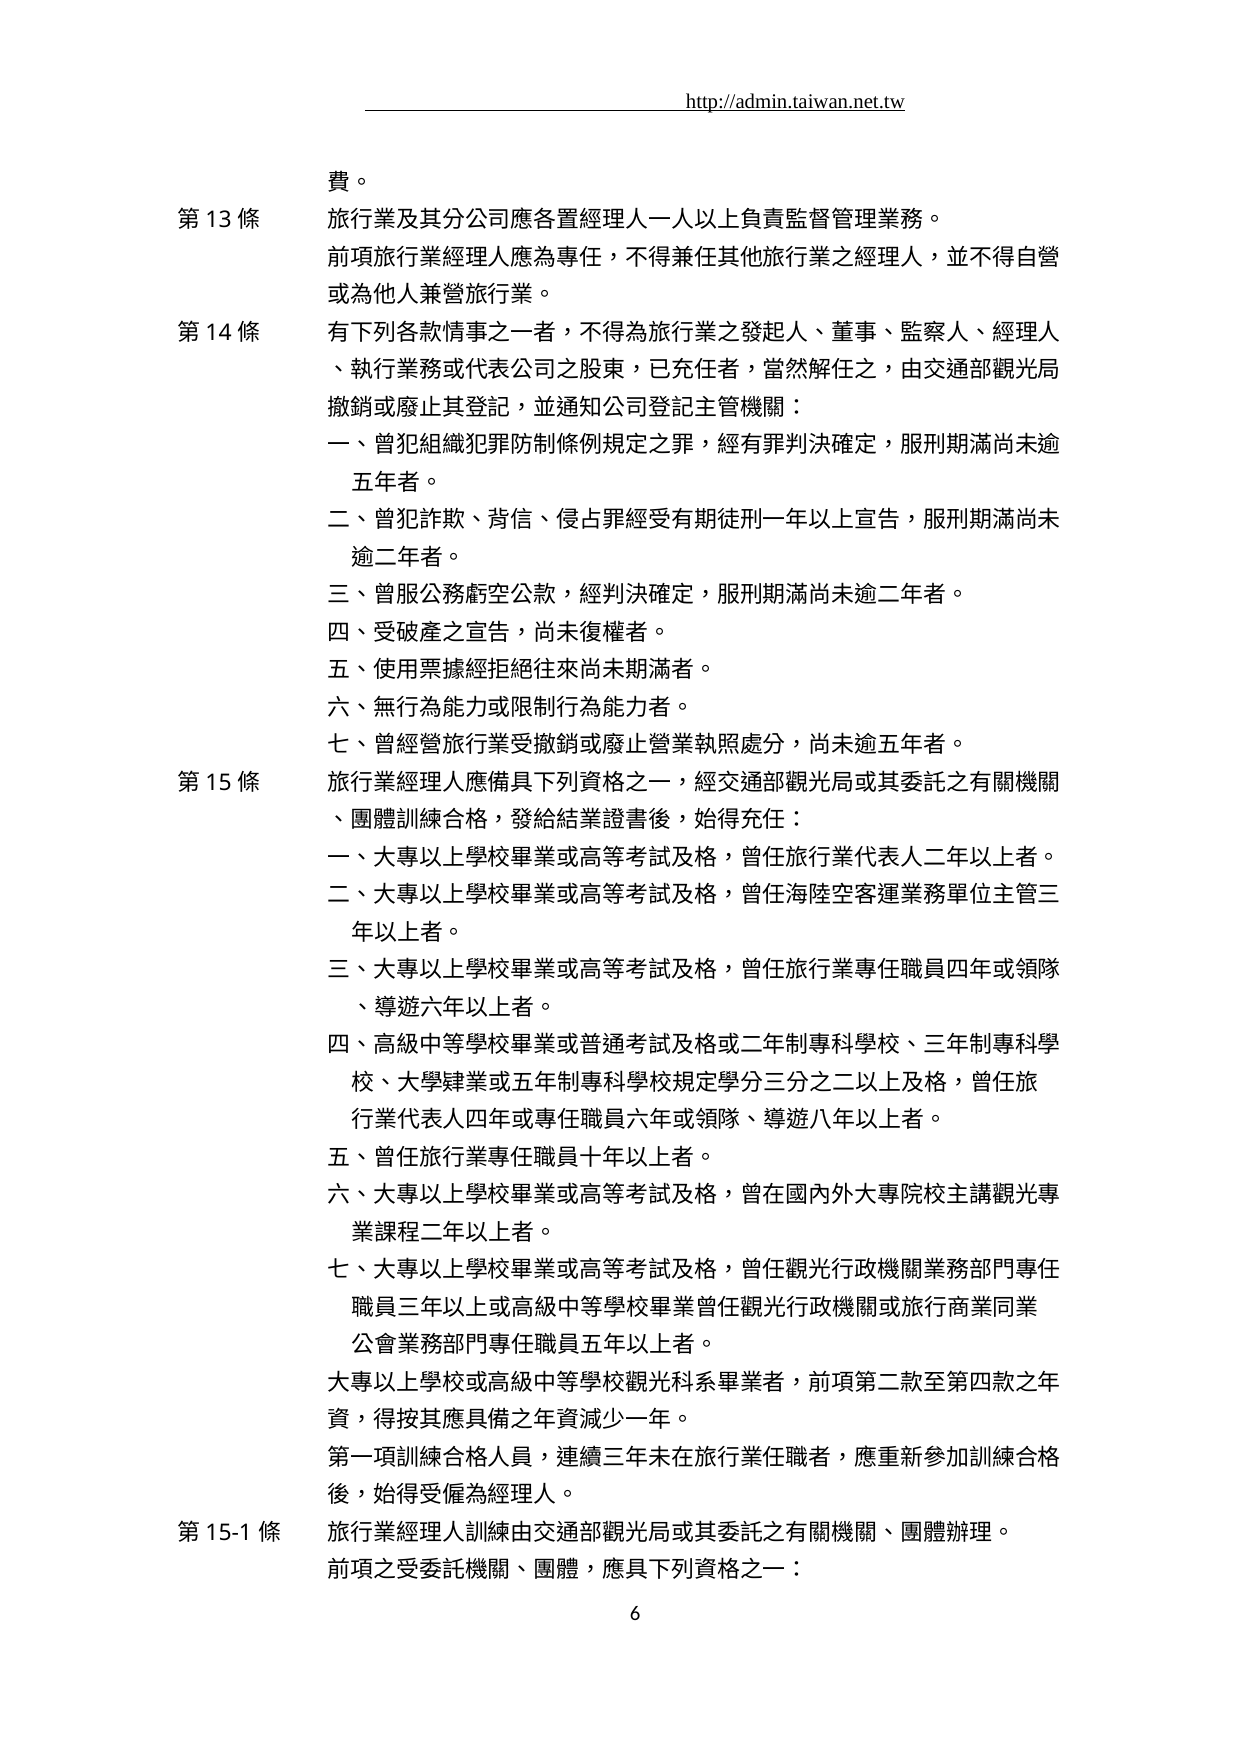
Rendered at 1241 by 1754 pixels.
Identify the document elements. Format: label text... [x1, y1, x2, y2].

text 前項之受委託機關、團體，應具下列資格之一： [327, 1549, 1092, 1586]
text 一、曾犯組織犯罪防制條例規定之罪，經有罪判決確定，服刑期滿尚未逾 [327, 424, 1092, 461]
text 第一項訓練合格人員，連續三年未在旅行業任職者，應重新參加訓練合格 [327, 1436, 1092, 1474]
text 業課程二年以上者。 [327, 1211, 1092, 1249]
text 七、大專以上學校畢業或高等考試及格，曾任觀光行政機關業務部門專任 [327, 1249, 1092, 1286]
text 七、曾經營旅行業受撤銷或廢止營業執照處分，尚未逾五年者。 [327, 724, 1092, 761]
text 大專以上學校或高級中等學校觀光科系畢業者，前項第二款至第四款之年 [327, 1361, 1092, 1399]
text 前項旅行業經理人應為專任，不得兼任其他旅行業之經理人，並不得自營 [327, 236, 1092, 274]
text 三、大專以上學校畢業或高等考試及格，曾任旅行業專任職員四年或領隊 [327, 949, 1092, 986]
text 或為他人兼營旅行業。 [327, 274, 1092, 311]
text 撤銷或廢止其登記，並通知公司登記主管機關： [327, 386, 1092, 424]
text 年以上者。 [327, 911, 1092, 949]
text 四、高級中等學校畢業或普通考試及格或二年制專科學校、三年制專科學 [327, 1024, 1092, 1061]
text 六、大專以上學校畢業或高等考試及格，曾在國內外大專院校主講觀光專 [327, 1174, 1092, 1211]
text 第 15 條 旅行業經理人應備具下列資格之一，經交通部觀光局或其委託之有關機關 [177, 761, 1092, 799]
text 四、受破產之宣告，尚未復權者。 [327, 611, 1092, 649]
text 二、曾犯詐欺、背信、侵占罪經受有期徒刑一年以上宣告，服刑期滿尚未 [327, 499, 1092, 536]
text 資，得按其應具備之年資減少一年。 [327, 1399, 1092, 1436]
text 、團體訓練合格，發給結業證書後，始得充任： [327, 799, 1092, 836]
text 六、無行為能力或限制行為能力者。 [327, 686, 1092, 724]
text 五年者。 [327, 461, 1092, 499]
text 、導遊六年以上者。 [327, 986, 1092, 1024]
text 五、曾任旅行業專任職員十年以上者。 [327, 1136, 1092, 1174]
text 後，始得受僱為經理人。 [327, 1474, 1092, 1511]
text 五、使用票據經拒絕往來尚未期滿者。 [327, 649, 1092, 686]
text 第 14 條 有下列各款情事之一者，不得為旅行業之發起人、董事、監察人、經理人 [177, 311, 1092, 349]
text 第 15-1 條 旅行業經理人訓練由交通部觀光局或其委託之有關機關、團體辦理。 [177, 1511, 1092, 1549]
text 逾二年者。 [327, 536, 1092, 574]
text 、執行業務或代表公司之股東，已充任者，當然解任之，由交通部觀光局 [277, 349, 1092, 386]
text 行業代表人四年或專任職員六年或領隊、導遊八年以上者。 [327, 1099, 1092, 1136]
text 二、大專以上學校畢業或高等考試及格，曾任海陸空客運業務單位主管三 [327, 874, 1092, 911]
text 校、大學肄業或五年制專科學校規定學分三分之二以上及格，曾任旅 [327, 1061, 1092, 1099]
text 職員三年以上或高級中等學校畢業曾任觀光行政機關或旅行商業同業 [327, 1286, 1092, 1324]
text 三、曾服公務虧空公款，經判決確定，服刑期滿尚未逾二年者。 [327, 574, 1092, 611]
text 第 13 條 旅行業及其分公司應各置經理人一人以上負責監督管理業務。 [177, 199, 1092, 236]
text 一、大專以上學校畢業或高等考試及格，曾任旅行業代表人二年以上者。 [327, 836, 1092, 874]
text 公會業務部門專任職員五年以上者。 [327, 1324, 1092, 1361]
text 費。 [327, 161, 1092, 199]
